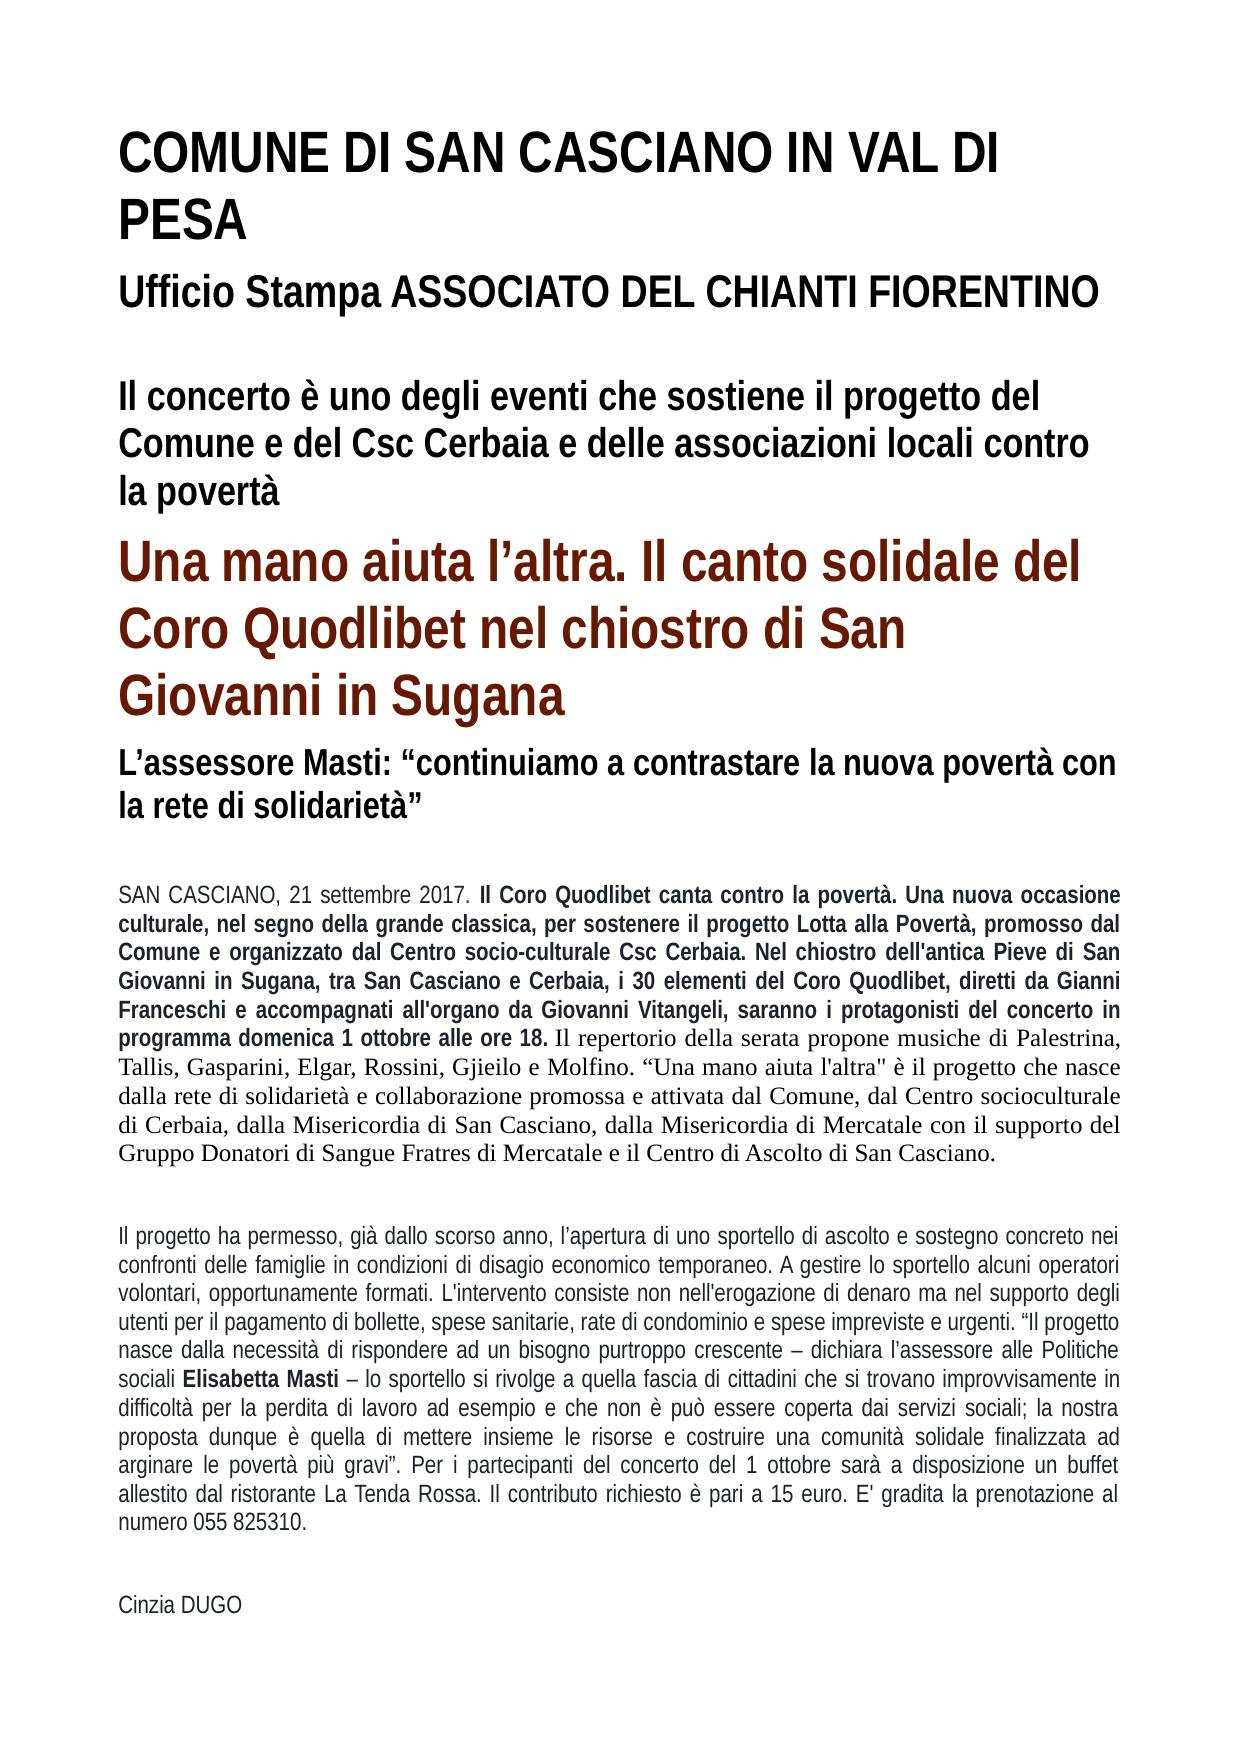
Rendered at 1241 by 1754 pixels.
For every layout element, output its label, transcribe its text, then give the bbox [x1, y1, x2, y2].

text Il progetto ha permesso, già dallo scorso anno, l’apertura di uno sportello di ascolto e sostegno concreto nei confronti delle famiglie in condizioni di disagio economico temporaneo. A gestire lo sportello alcuni operatori volontari, opportunamente formati. L'intervento consiste non nell'erogazione di denaro ma nel supporto degli utenti per il pagamento di bollette, spese sanitarie, rate di condominio e spese impreviste e urgenti. “Il progetto nasce dalla necessità di rispondere ad un bisogno purtroppo crescente – dichiara l’assessore alle Politiche sociali Elisabetta Masti – lo sportello si rivolge a quella fascia di cittadini che si trovano improvvisamente in difficoltà per la perdita di lavoro ad esempio e che non è può essere coperta dai servizi sociali; la nostra proposta dunque è quella di mettere insieme le risorse e costruire una comunità solidale finalizzata ad arginare le povertà più gravi”. Per i partecipanti del concerto del 1 ottobre sarà a disposizione un buffet allestito dal ristorante La Tenda Rossa. Il contributo richiesto è pari a 15 euro. E' gradita la prenotazione al numero 055 825310. [118, 1221, 1122, 1536]
text COMUNE DI SAN CASCIANO IN VAL DI PESA [118, 118, 1122, 252]
text Il concerto è uno degli eventi che sostiene il progetto del Comune e del Csc Cerbaia e delle associazioni locali contro la povertà [118, 371, 1122, 514]
text SAN CASCIANO, 21 settembre 2017. Il Coro Quodlibet canta contro la povertà. Una nuova occasione culturale, nel segno della grande classica, per sostenere il progetto Lotta alla Povertà, promosso dal Comune e organizzato dal Centro socio-culturale Csc Cerbaia. Nel chiostro dell'antica Pieve di San Giovanni in Sugana, tra San Casciano e Cerbaia, i 30 elementi del Coro Quodlibet, diretti da Gianni Franceschi e accompagnati all'organo da Giovanni Vitangeli, saranno i protagonisti del concerto in programma domenica 1 ottobre alle ore 18. Il repertorio della serata propone musiche di Palestrina, Tallis, Gasparini, Elgar, Rossini, Gjieilo e Molfino. “Una mano aiuta l'altra" è il progetto che nasce dalla rete di solidarietà e collaborazione promossa e attivata dal Comune, dal Centro socioculturale di Cerbaia, dalla Misericordia di San Casciano, dalla Misericordia di Mercatale con il supporto del Gruppo Donatori di Sangue Fratres di Mercatale e il Centro di Ascolto di San Casciano. [118, 880, 1122, 1167]
text Cinzia DUGO [118, 1590, 1122, 1618]
text Ufficio Stampa ASSOCIATO DEL CHIANTI FIORENTINO [118, 264, 1122, 317]
text Una mano aiuta l’altra. Il canto solidale del Coro Quodlibet nel chiostro di San Giovanni in Sugana [118, 527, 1122, 728]
text L’assessore Masti: “continuiamo a contrastare la nuova povertà con la rete di solidarietà” [118, 740, 1122, 826]
